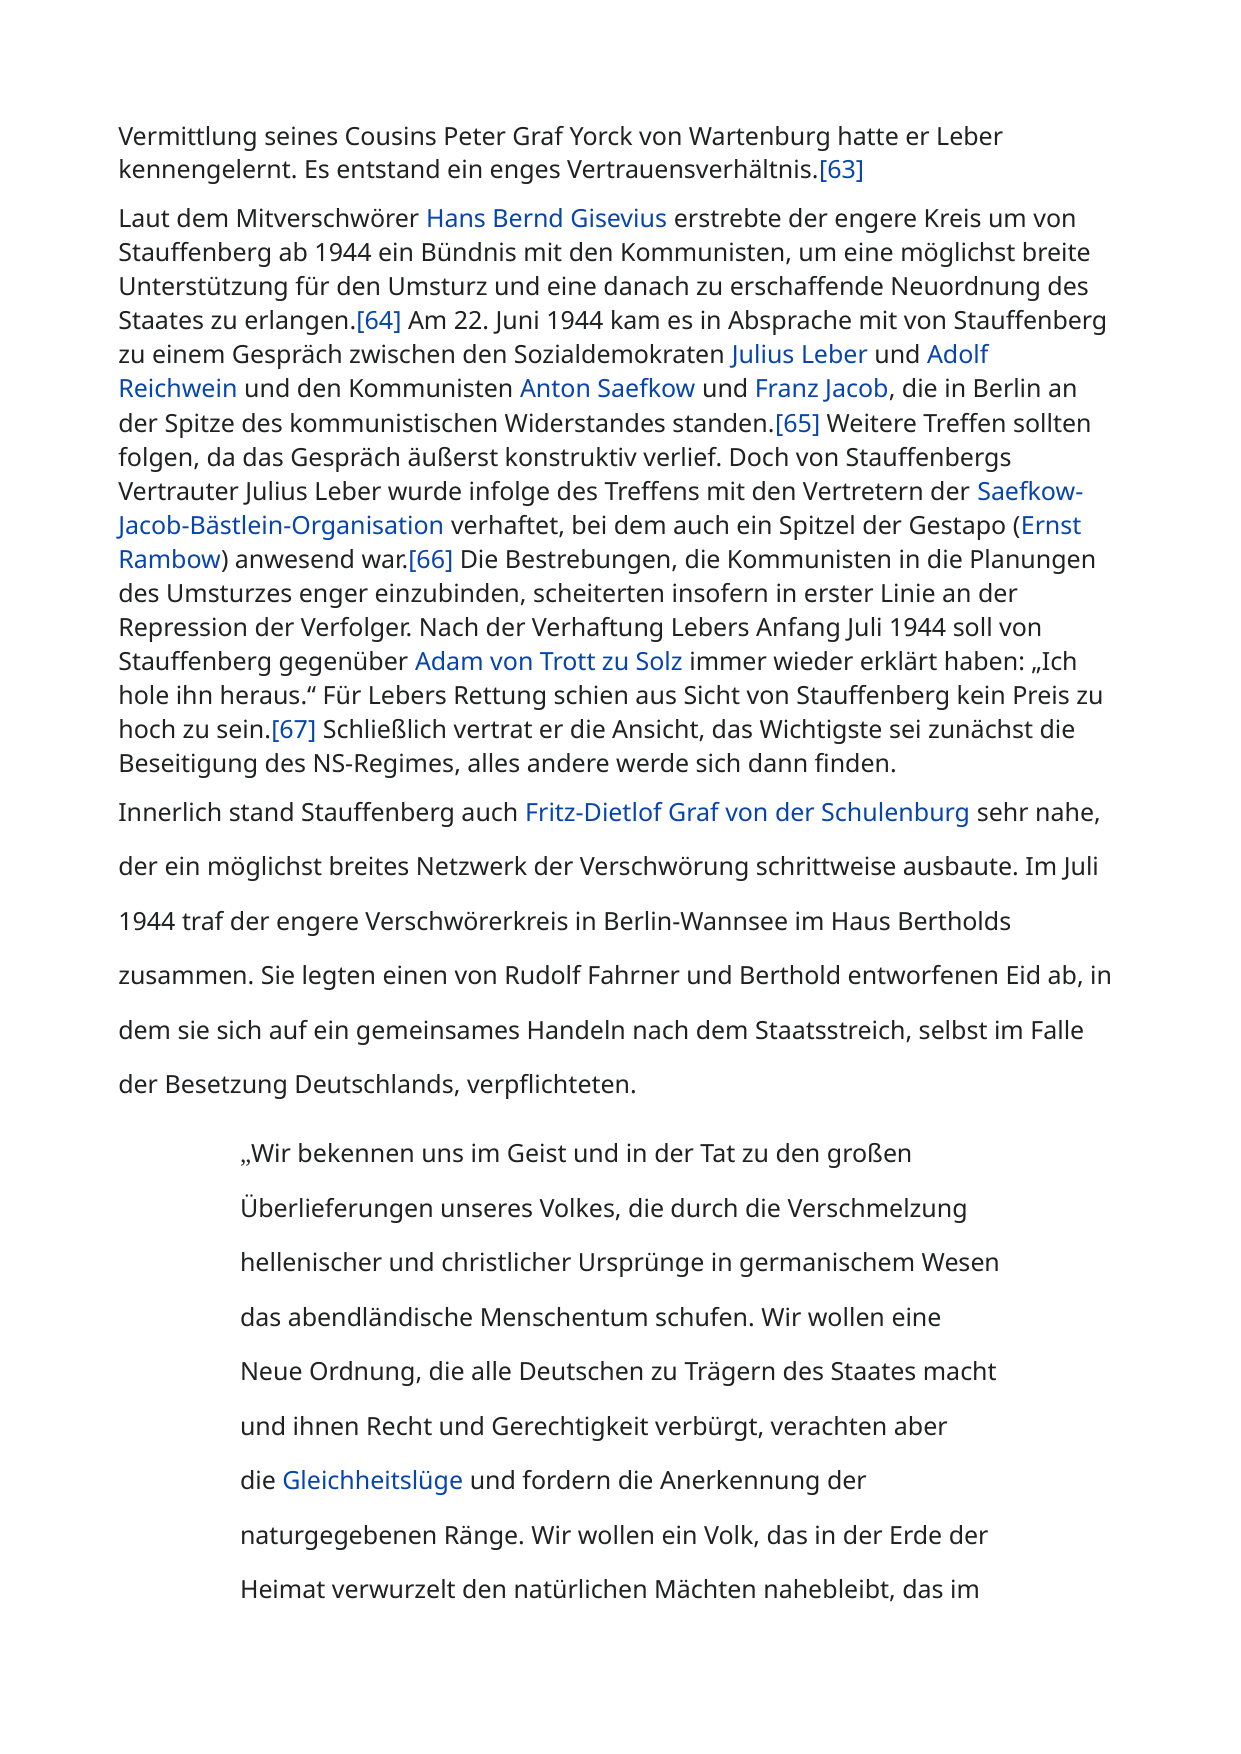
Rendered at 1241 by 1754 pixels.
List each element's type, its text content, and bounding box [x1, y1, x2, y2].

text „Wir bekennen uns im Geist und in der Tat zu den großen Überlieferungen unseres Volkes, die durch die Verschmelzung hellenischer und christlicher Ursprünge in germanischem Wesen das abendländische Menschentum schufen. Wir wollen eine Neue Ordnung, die alle Deutschen zu Trägern des Staates macht und ihnen Recht und Gerechtigkeit verbürgt, verachten aber die Gleichheitslüge und fordern die Anerkennung der naturgegebenen Ränge. Wir wollen ein Volk, das in der Erde der Heimat verwurzelt den natürlichen Mächten nahebleibt, das im [240, 1136, 1001, 1606]
text Vermittlung seines Cousins Peter Graf Yorck von Wartenburg hatte er Leber kennengelernt. Es entstand ein enges Vertrauensverhältnis.[63] [118, 118, 1122, 186]
text Innerlich stand Stauffenberg auch Fritz-Dietlof Graf von der Schulenburg sehr nahe, der ein möglichst breites Netzwerk der Verschwörung schrittweise ausbaute. Im Juli 1944 traf der engere Verschwörerkreis in Berlin-Wannsee im Haus Bertholds zusammen. Sie legten einen von Rudolf Fahrner und Berthold entworfenen Eid ab, in dem sie sich auf ein gemeinsames Handeln nach dem Staatsstreich, selbst im Falle der Besetzung Deutschlands, verpflichteten. [118, 794, 1122, 1101]
text Laut dem Mitverschwörer Hans Bernd Gisevius erstrebte der engere Kreis um von Stauffenberg ab 1944 ein Bündnis mit den Kommunisten, um eine möglichst breite Unterstützung für den Umsturz und eine danach zu erschaffende Neuordnung des Staates zu erlangen.[64] Am 22. Juni 1944 kam es in Absprache mit von Stauffenberg zu einem Gespräch zwischen den Sozialdemokraten Julius Leber und Adolf Reichwein und den Kommunisten Anton Saefkow und Franz Jacob, die in Berlin an der Spitze des kommunistischen Widerstandes standen.[65] Weitere Treffen sollten folgen, da das Gespräch äußerst konstruktiv verlief. Doch von Stauffenbergs Vertrauter Julius Leber wurde infolge des Treffens mit den Vertretern der Saefkow-Jacob-Bästlein-Organisation verhaftet, bei dem auch ein Spitzel der Gestapo (Ernst Rambow) anwesend war.[66] Die Bestrebungen, die Kommunisten in die Planungen des Umsturzes enger einzubinden, scheiterten insofern in erster Linie an der Repression der Verfolger. Nach der Verhaftung Lebers Anfang Juli 1944 soll von Stauffenberg gegenüber Adam von Trott zu Solz immer wieder erklärt haben: „Ich hole ihn heraus.“ Für Lebers Rettung schien aus Sicht von Stauffenberg kein Preis zu hoch zu sein.[67] Schließlich vertrat er die Ansicht, das Wichtigste sei zunächst die Beseitigung des NS-Regimes, alles andere werde sich dann finden. [118, 201, 1122, 780]
